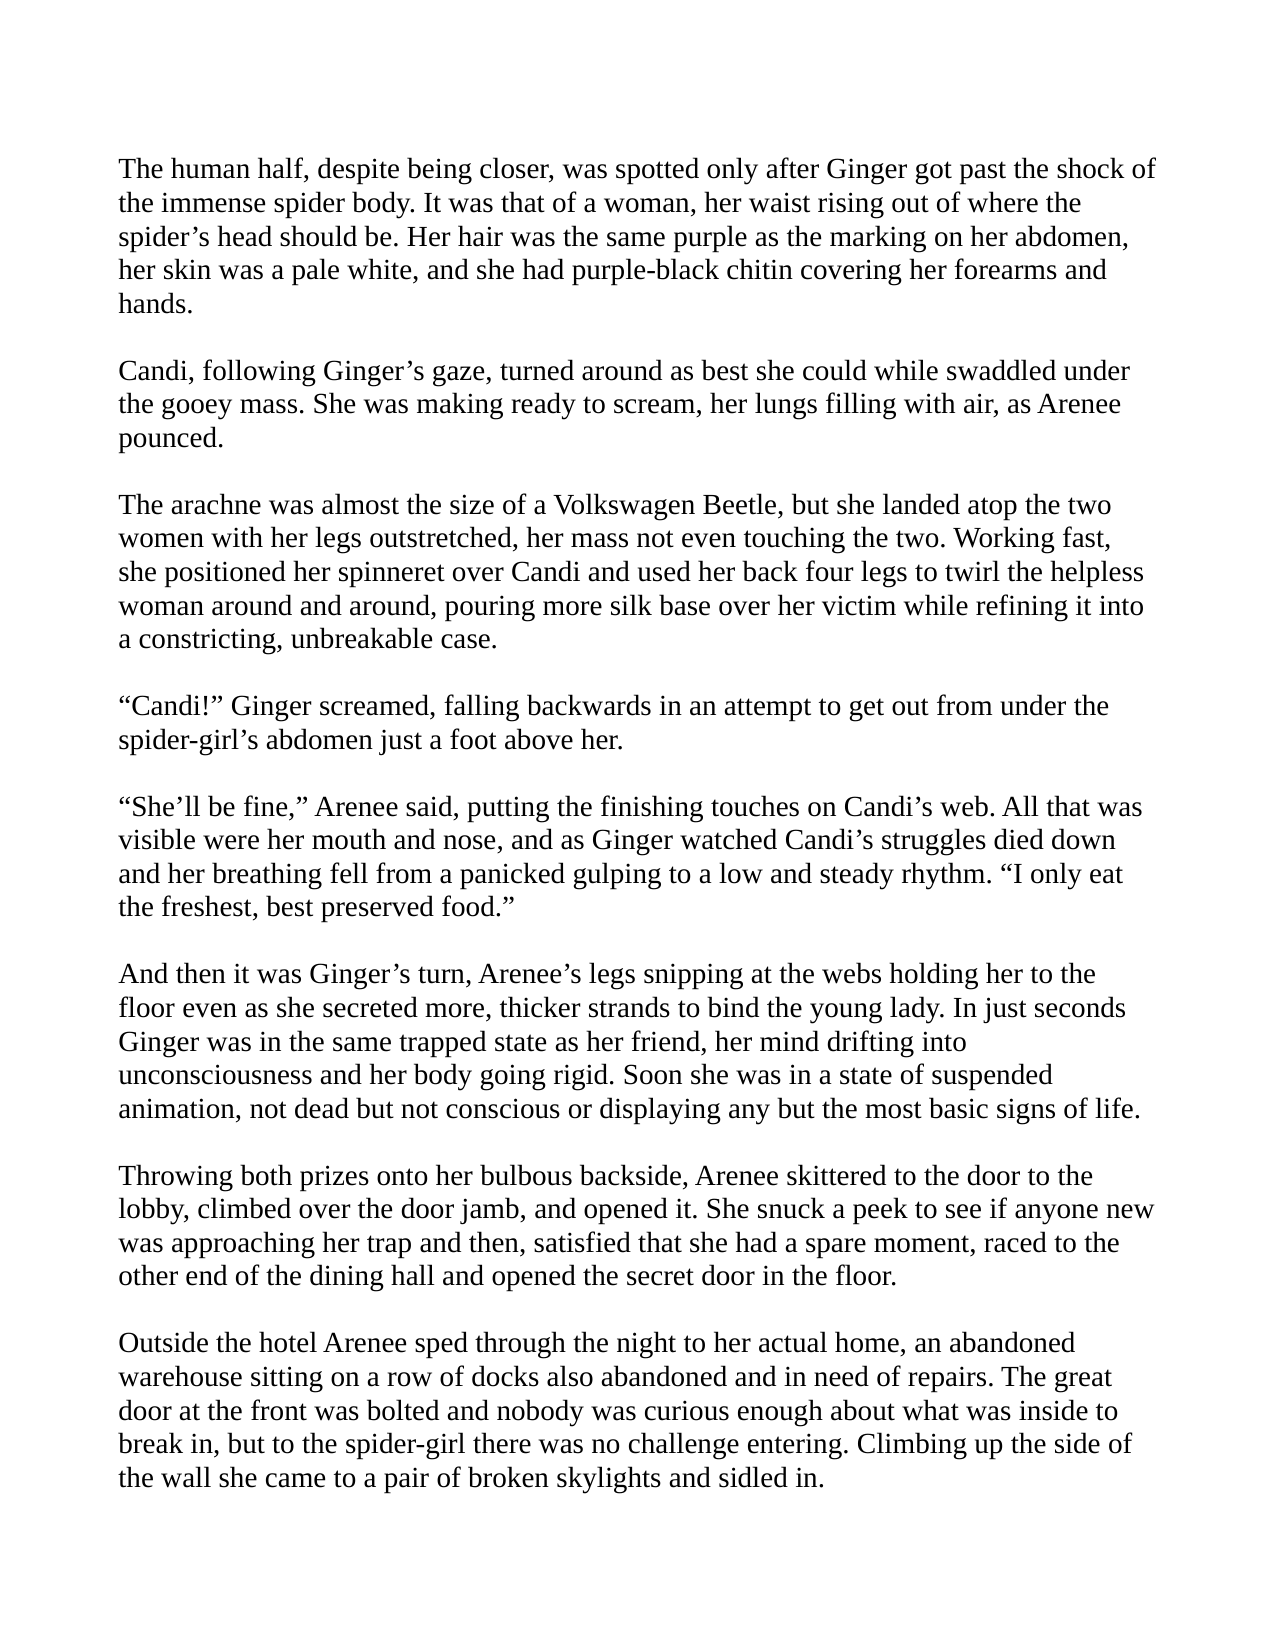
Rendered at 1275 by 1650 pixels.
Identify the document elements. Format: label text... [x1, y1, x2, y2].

text Candi, following Ginger’s gaze, turned around as best she could while swaddled under the gooey mass. She was making ready to scream, her lungs filling with air, as Arenee pounced. [118, 353, 1157, 453]
text Outside the hotel Arenee sped through the night to her actual home, an abandoned warehouse sitting on a row of docks also abandoned and in need of repairs. The great door at the front was bolted and nobody was curious enough about what was inside to break in, but to the spider-girl there was no challenge entering. Climbing up the side of the wall she came to a pair of broken skylights and sidled in. [118, 1326, 1157, 1493]
text “Candi!” Ginger screamed, falling backwards in an attempt to get out from under the spider-girl’s abdomen just a foot above her. [118, 688, 1157, 755]
text Throwing both prizes onto her bulbous backside, Arenee skittered to the door to the lobby, climbed over the door jamb, and opened it. She snuck a peek to see if anyone new was approaching her trap and then, satisfied that she had a spare moment, raced to the other end of the dining hall and opened the secret door in the floor. [118, 1158, 1157, 1292]
text And then it was Ginger’s turn, Arenee’s legs snipping at the webs holding her to the floor even as she secreted more, thicker strands to bind the young lady. In just seconds Ginger was in the same trapped state as her friend, her mind drifting into unconsciousness and her body going rigid. Soon she was in a state of suspended animation, not dead but not conscious or displaying any but the most basic signs of life. [118, 957, 1157, 1124]
text The arachne was almost the size of a Volkswagen Beetle, but she landed atop the two women with her legs outstretched, her mass not even touching the two. Working fast, she positioned her spinneret over Candi and used her back four legs to twirl the helpless woman around and around, pouring more silk base over her victim while refining it into a constricting, unbreakable case. [118, 487, 1157, 655]
text “She’ll be fine,” Arenee said, putting the finishing touches on Candi’s web. All that was visible were her mouth and nose, and as Ginger watched Candi’s struggles died down and her breathing fell from a panicked gulping to a low and steady rhythm. “I only eat the freshest, best preserved food.” [118, 789, 1157, 923]
text The human half, despite being closer, was spotted only after Ginger got past the shock of the immense spider body. It was that of a woman, her waist rising out of where the spider’s head should be. Her hair was the same purple as the marking on her abdomen, her skin was a pale white, and she had purple-black chitin covering her forearms and hands. [118, 152, 1157, 319]
